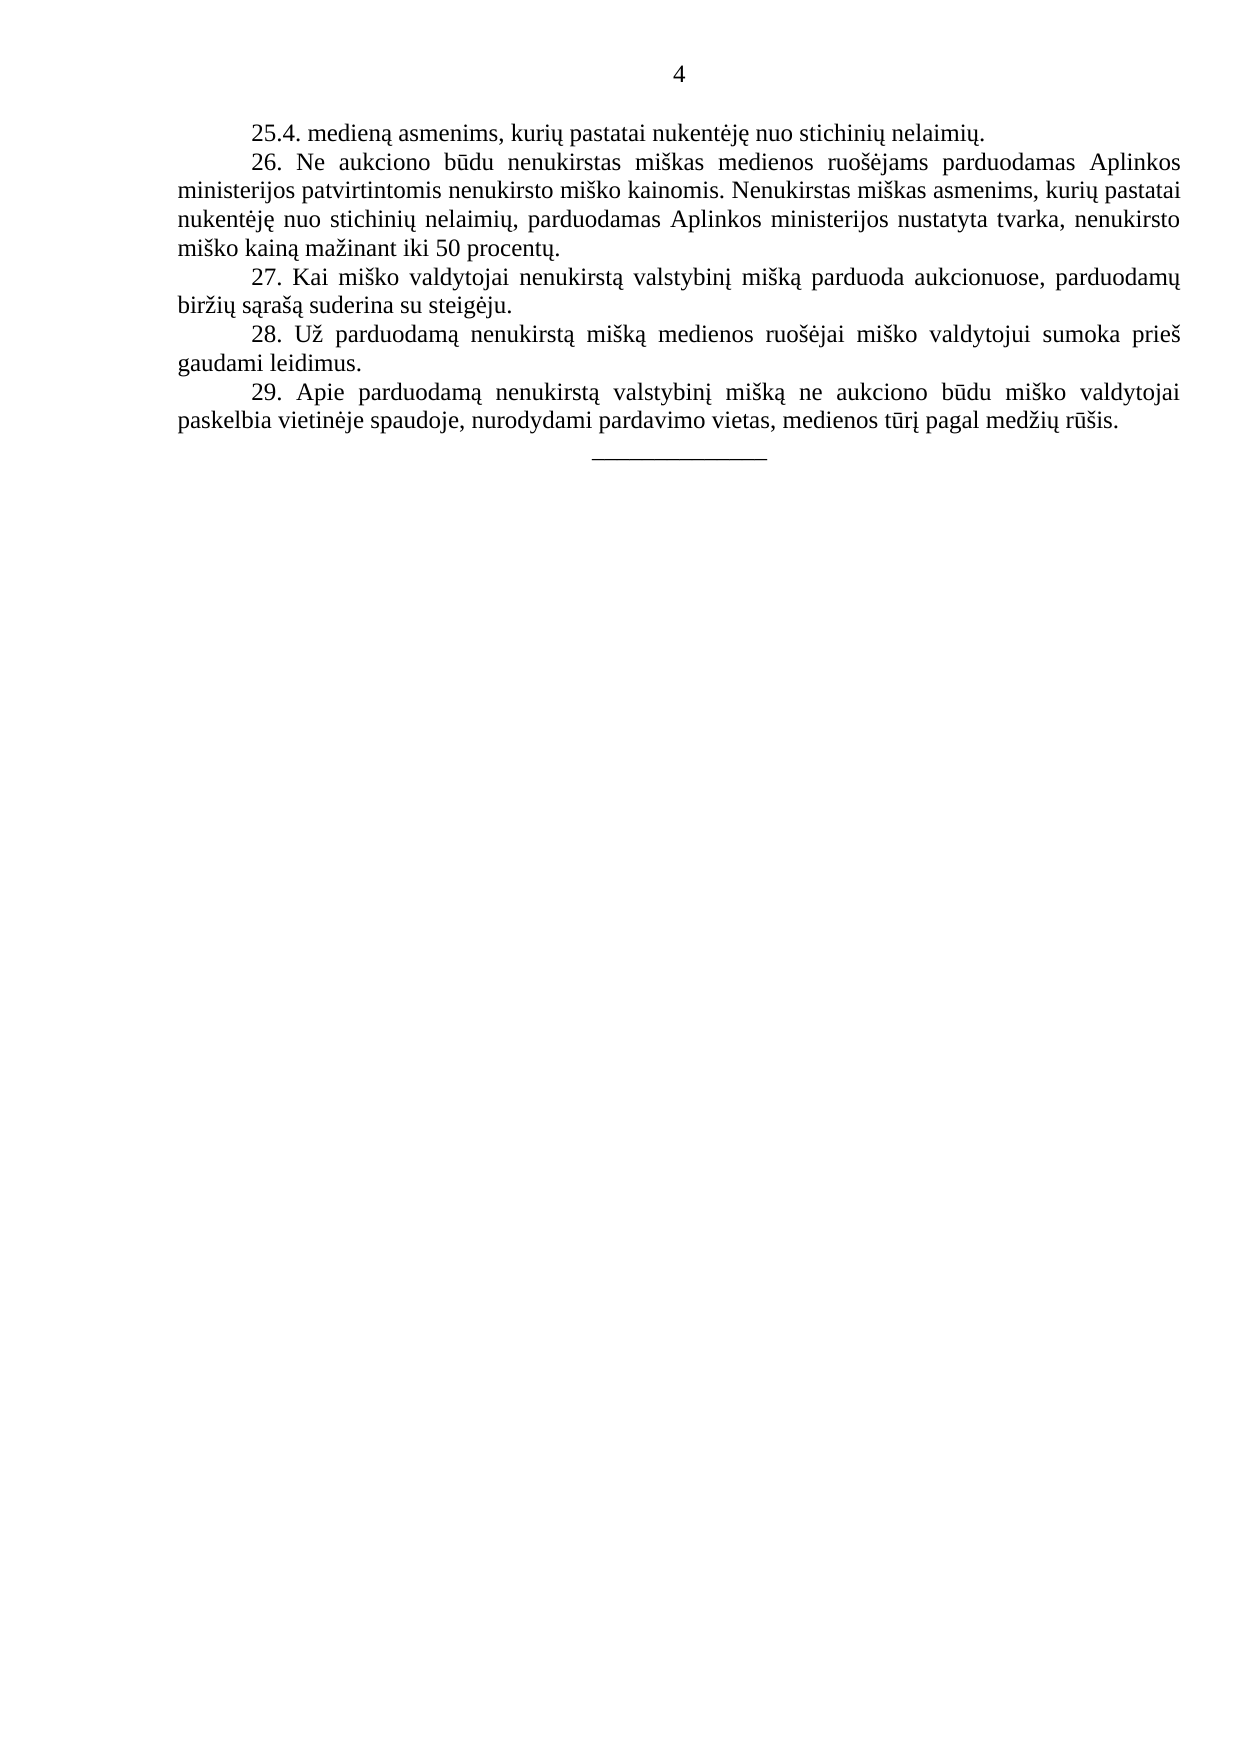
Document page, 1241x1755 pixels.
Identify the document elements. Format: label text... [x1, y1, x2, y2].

text 28. Už parduodamą nenukirstą mišką medienos ruošėjai miško valdytojui sumoka prieš gaudami leidimus. [177, 319, 1181, 377]
text 26. Ne aukciono būdu nenukirstas miškas medienos ruošėjams parduodamas Aplinkos ministerijos patvirtintomis nenukirsto miško kainomis. Nenukirstas miškas asmenims, kurių pastatai nukentėję nuo stichinių nelaimių, parduodamas Aplinkos ministerijos nustatyta tvarka, nenukirsto miško kainą mažinant iki 50 procentų. [177, 147, 1181, 262]
text ______________ [177, 434, 1181, 463]
text 29. Apie parduodamą nenukirstą valstybinį mišką ne aukciono būdu miško valdytojai paskelbia vietinėje spaudoje, nurodydami pardavimo vietas, medienos tūrį pagal medžių rūšis. [177, 377, 1181, 434]
text 25.4. medieną asmenims, kurių pastatai nukentėję nuo stichinių nelaimių. [177, 118, 1181, 147]
text 27. Kai miško valdytojai nenukirstą valstybinį mišką parduoda aukcionuose, parduodamų biržių sąrašą suderina su steigėju. [177, 262, 1181, 319]
